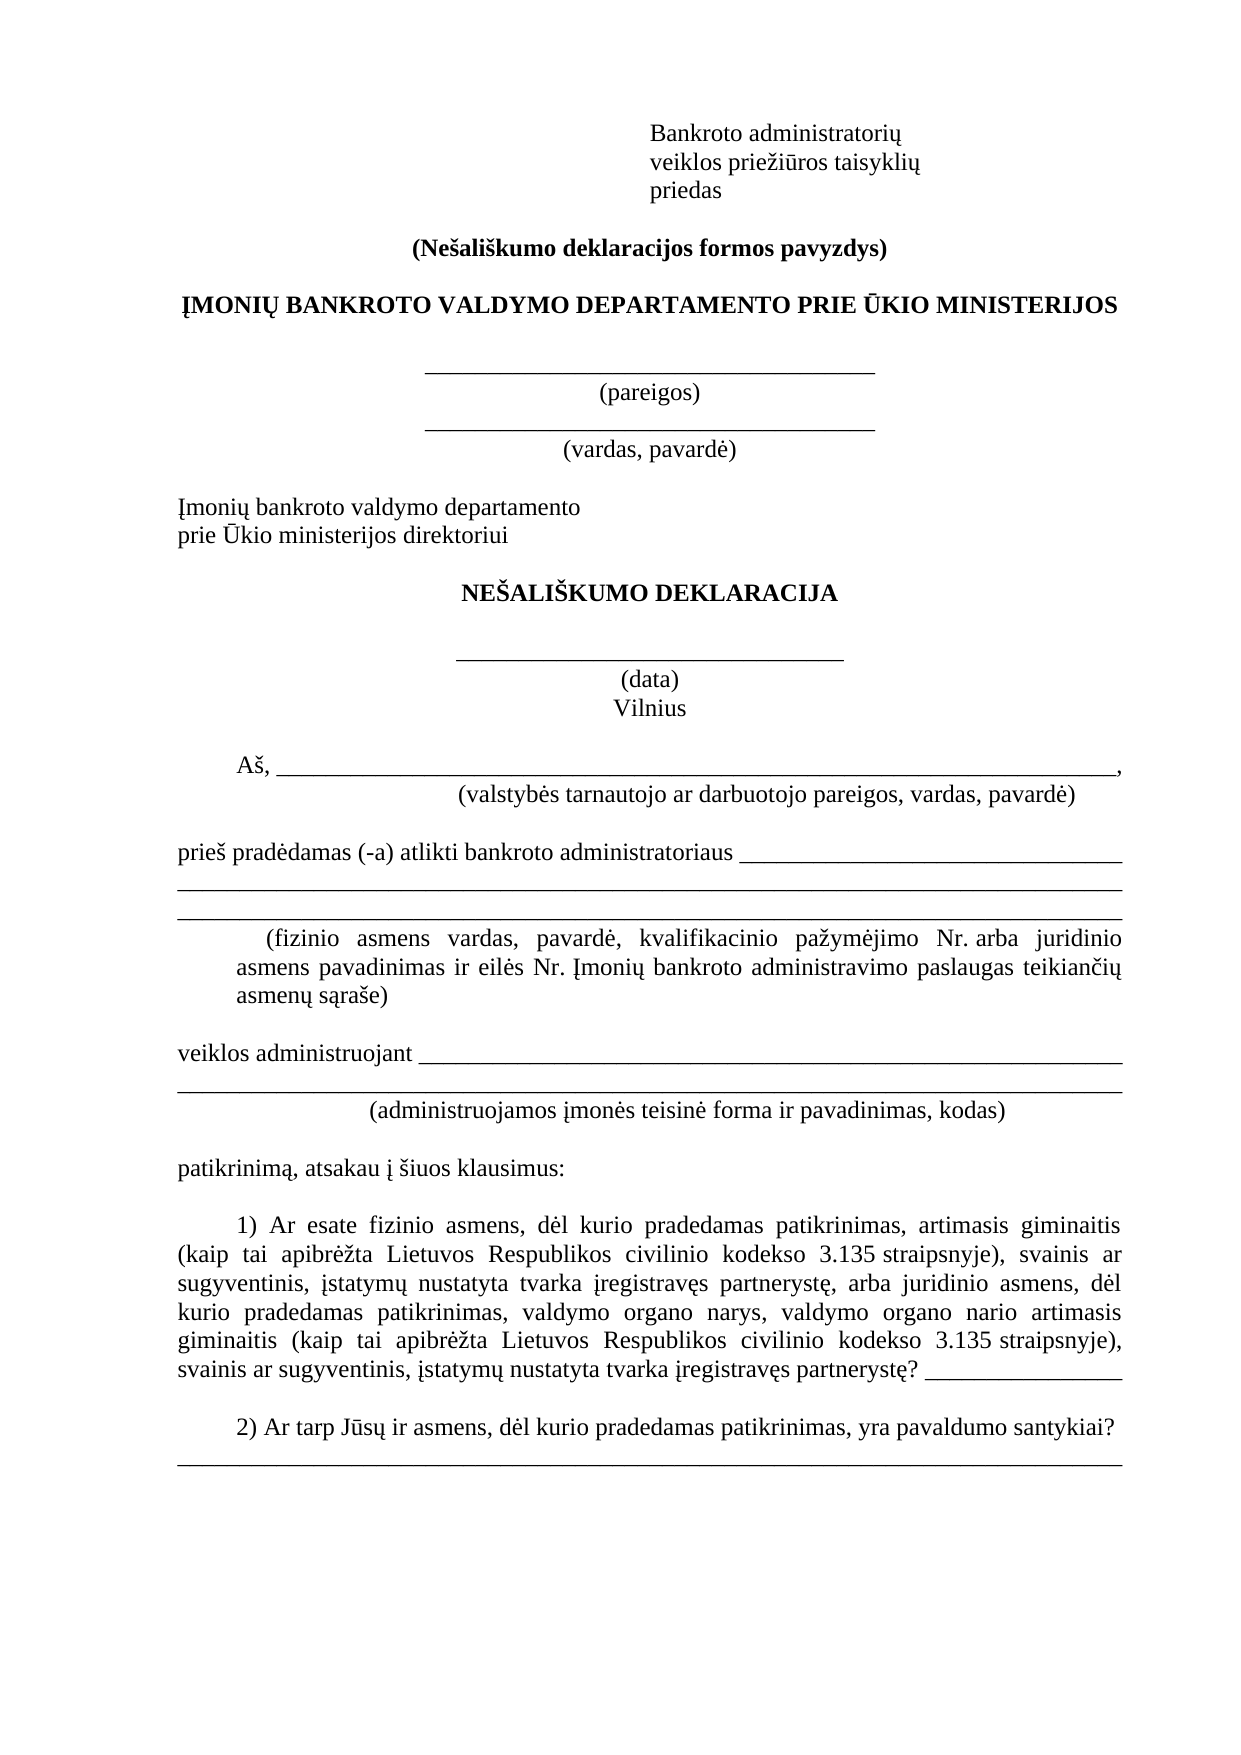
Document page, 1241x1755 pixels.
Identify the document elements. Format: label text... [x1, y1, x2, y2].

text Aš, , [177, 751, 1122, 779]
text ĮMONIŲ BANKROTO VALDYMO DEPARTAMENTO PRIE ŪKIO MINISTERIJOS [177, 291, 1122, 319]
text patikrinimą, atsakau į šiuos klausimus: [177, 1153, 1122, 1182]
text priedas [649, 176, 1122, 204]
text _ [177, 866, 1122, 890]
text (valstybės tarnautojo ar darbuotojo pareigos, vardas, pavardė) [177, 779, 1122, 808]
text (pareigos) [177, 377, 1122, 406]
text (fizinio asmens vardas, pavardė, kvalifikacinio pažymėjimo Nr. arba juridinio asmens pavadinimas ir eilės Nr. Įmonių bankroto administravimo paslaugas teikiančių asmenų sąraše) [236, 923, 1122, 1009]
text Įmonių bankroto valdymo departamento [177, 492, 1122, 521]
text (Nešališkumo deklaracijos formos pavyzdys) [177, 233, 1122, 262]
text (vardas, pavardė) [177, 434, 1122, 463]
text _ [177, 1067, 1122, 1092]
text veiklos priežiūros taisyklių [649, 147, 1122, 176]
text 1) Ar esate fizinio asmens, dėl kurio pradedamas patikrinimas, artimasis giminaitis (kaip tai apibrėžta Lietuvos Respublikos civilinio kodekso 3.135 straipsnyje), svainis ar sugyventinis, įstatymų nustatyta tvarka įregistravęs partnerystę, arba juridinio asmens, dėl kurio pradedamas patikrinimas, valdymo organo narys, valdymo organo nario artimasis giminaitis (kaip tai apibrėžta Lietuvos Respublikos civilinio kodekso 3.135 straipsnyje), svainis ar sugyventinis, įstatymų nustatyta tvarka įregistravęs partnerystę? [177, 1211, 1122, 1383]
text (data) [177, 664, 1122, 693]
text _______________________________ [177, 636, 1122, 664]
text prie Ūkio ministerijos direktoriui [177, 521, 1122, 549]
text Vilnius [177, 693, 1122, 722]
text ____________________________________ [177, 348, 1122, 377]
text _ [177, 1441, 1122, 1465]
text _ [177, 894, 1122, 919]
text (administruojamos įmonės teisinė forma ir pavadinimas, kodas) [177, 1096, 1122, 1124]
text 2) Ar tarp Jūsų ir asmens, dėl kurio pradedamas patikrinimas, yra pavaldumo santykiai? [177, 1412, 1122, 1441]
text ____________________________________ [177, 406, 1122, 434]
text NEŠALIŠKUMO DEKLARACIJA [177, 578, 1122, 607]
text Bankroto administratorių [649, 118, 1122, 147]
text prieš pradėdamas (-a) atlikti bankroto administratoriaus [177, 837, 1122, 866]
text veiklos administruojant [177, 1038, 1122, 1067]
